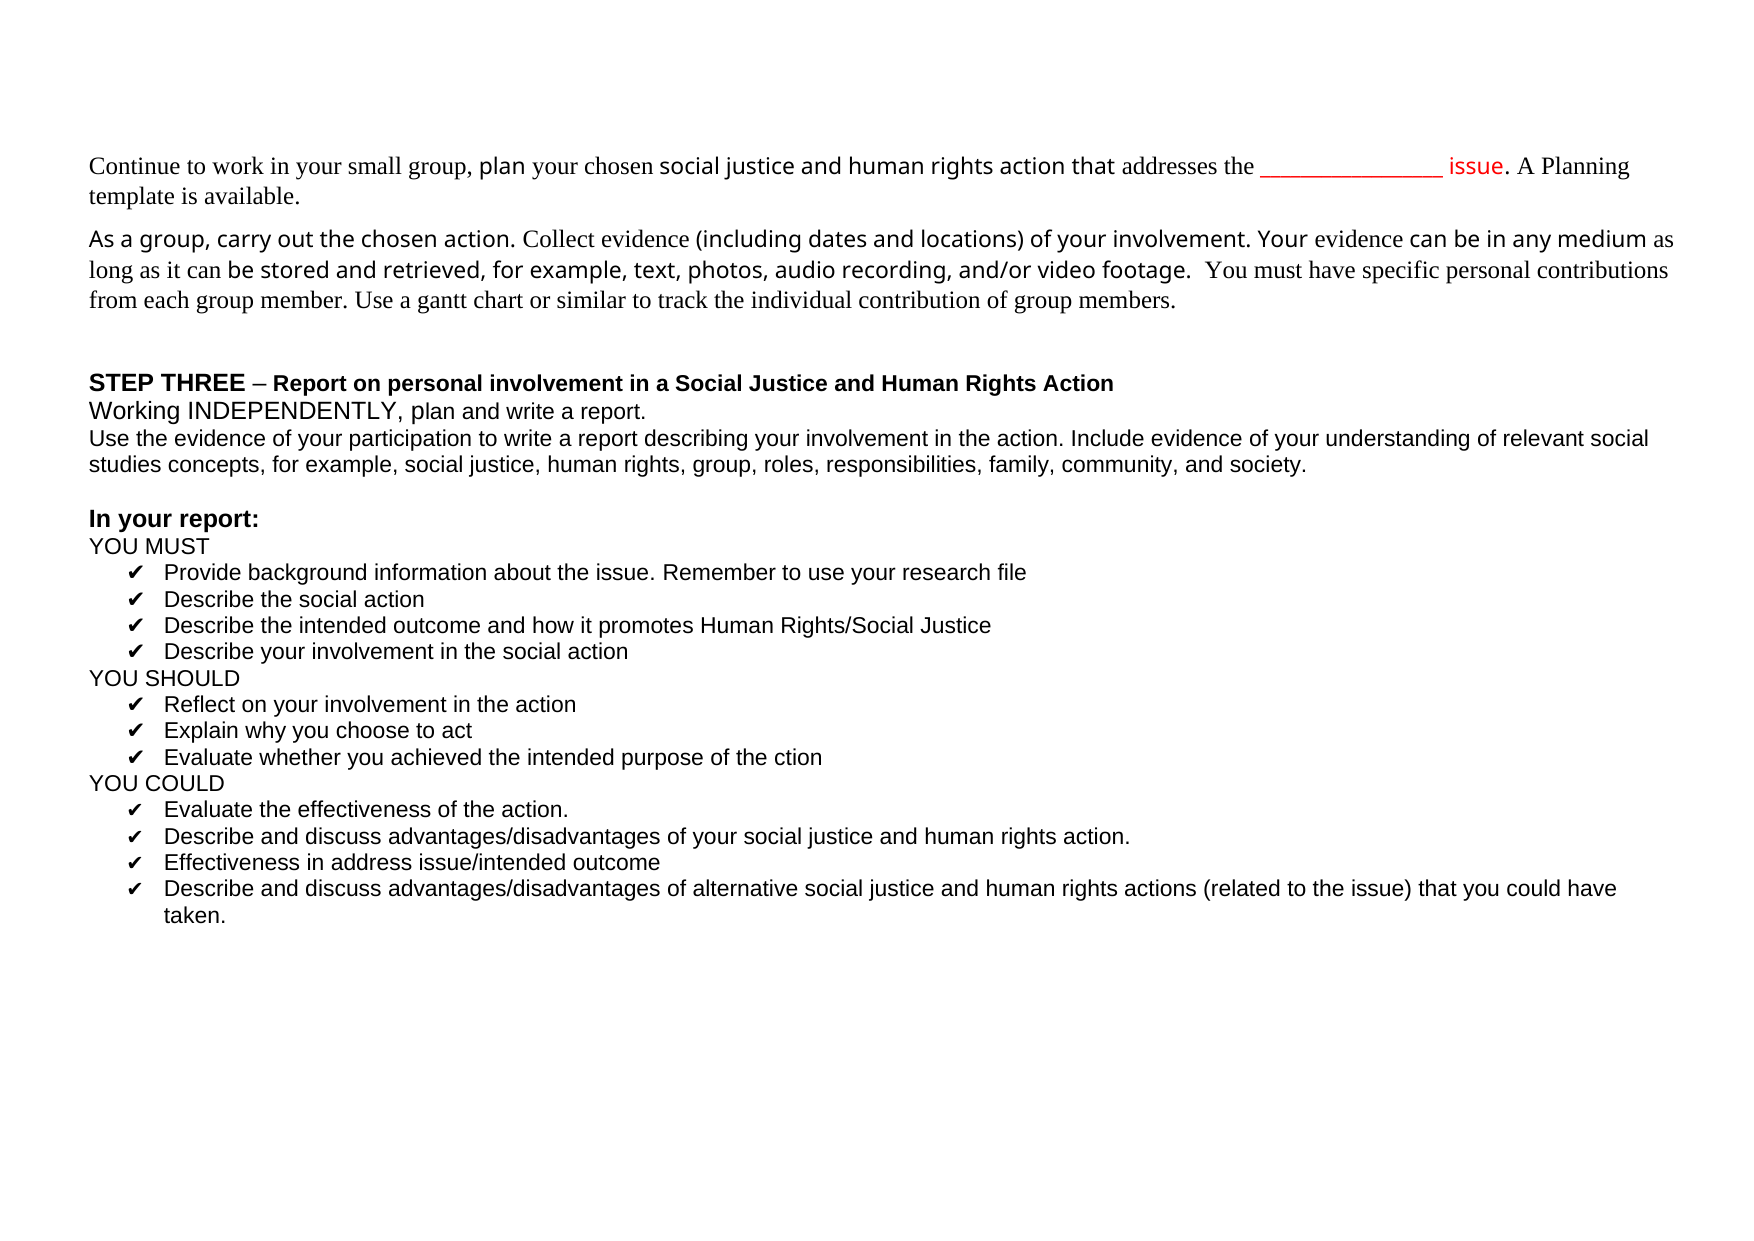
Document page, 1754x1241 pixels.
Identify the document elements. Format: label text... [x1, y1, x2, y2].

list Reflect on your involvement in the action [126, 691, 1680, 717]
list Describe your involvement in the social action [126, 638, 1680, 664]
text As a group, carry out the chosen action. Collect evidence (including dates and locations) of your involvement. Your evidence can be in any medium as long as it can be stored and retrieved, for example, text, photos, audio recording, and/or video footage. You must have specific personal contributions from each group member. Use a gantt chart or similar to track the individual contribution of group members. [89, 222, 1680, 314]
list Provide background information about the issue. Remember to use your research file [126, 559, 1680, 586]
text Working INDEPENDENTLY, plan and write a report. [89, 396, 1680, 425]
list Explain why you choose to act [126, 717, 1680, 744]
list Evaluate whether you achieved the intended purpose of the ction [126, 744, 1680, 770]
text In your report: [89, 504, 1680, 533]
text YOU COULD [89, 770, 1680, 796]
list Describe and discuss advantages/disadvantages of your social justice and human rights action. [126, 823, 1680, 849]
list Describe and discuss advantages/disadvantages of alternative social justice and human rights actions (related to the issue) that you could have taken. [126, 875, 1680, 928]
list Describe the intended outcome and how it promotes Human Rights/Social Justice [126, 612, 1680, 638]
text Continue to work in your small group, plan your chosen social justice and human rights action that addresses the __________________ issue. A Planning template is available. [89, 150, 1680, 210]
text YOU MUST [89, 533, 1680, 559]
list Evaluate the effectiveness of the action. [126, 796, 1680, 823]
list Effectiveness in address issue/intended outcome [126, 849, 1680, 875]
text STEP THREE – Report on personal involvement in a Social Justice and Human Rights Action [89, 367, 1680, 396]
list Describe the social action [126, 586, 1680, 612]
text YOU SHOULD [89, 664, 1680, 691]
text Use the evidence of your participation to write a report describing your involvement in the action. Include evidence of your understanding of relevant social studies concepts, for example, social justice, human rights, group, roles, responsibilities, family, community, and society. [89, 425, 1680, 478]
